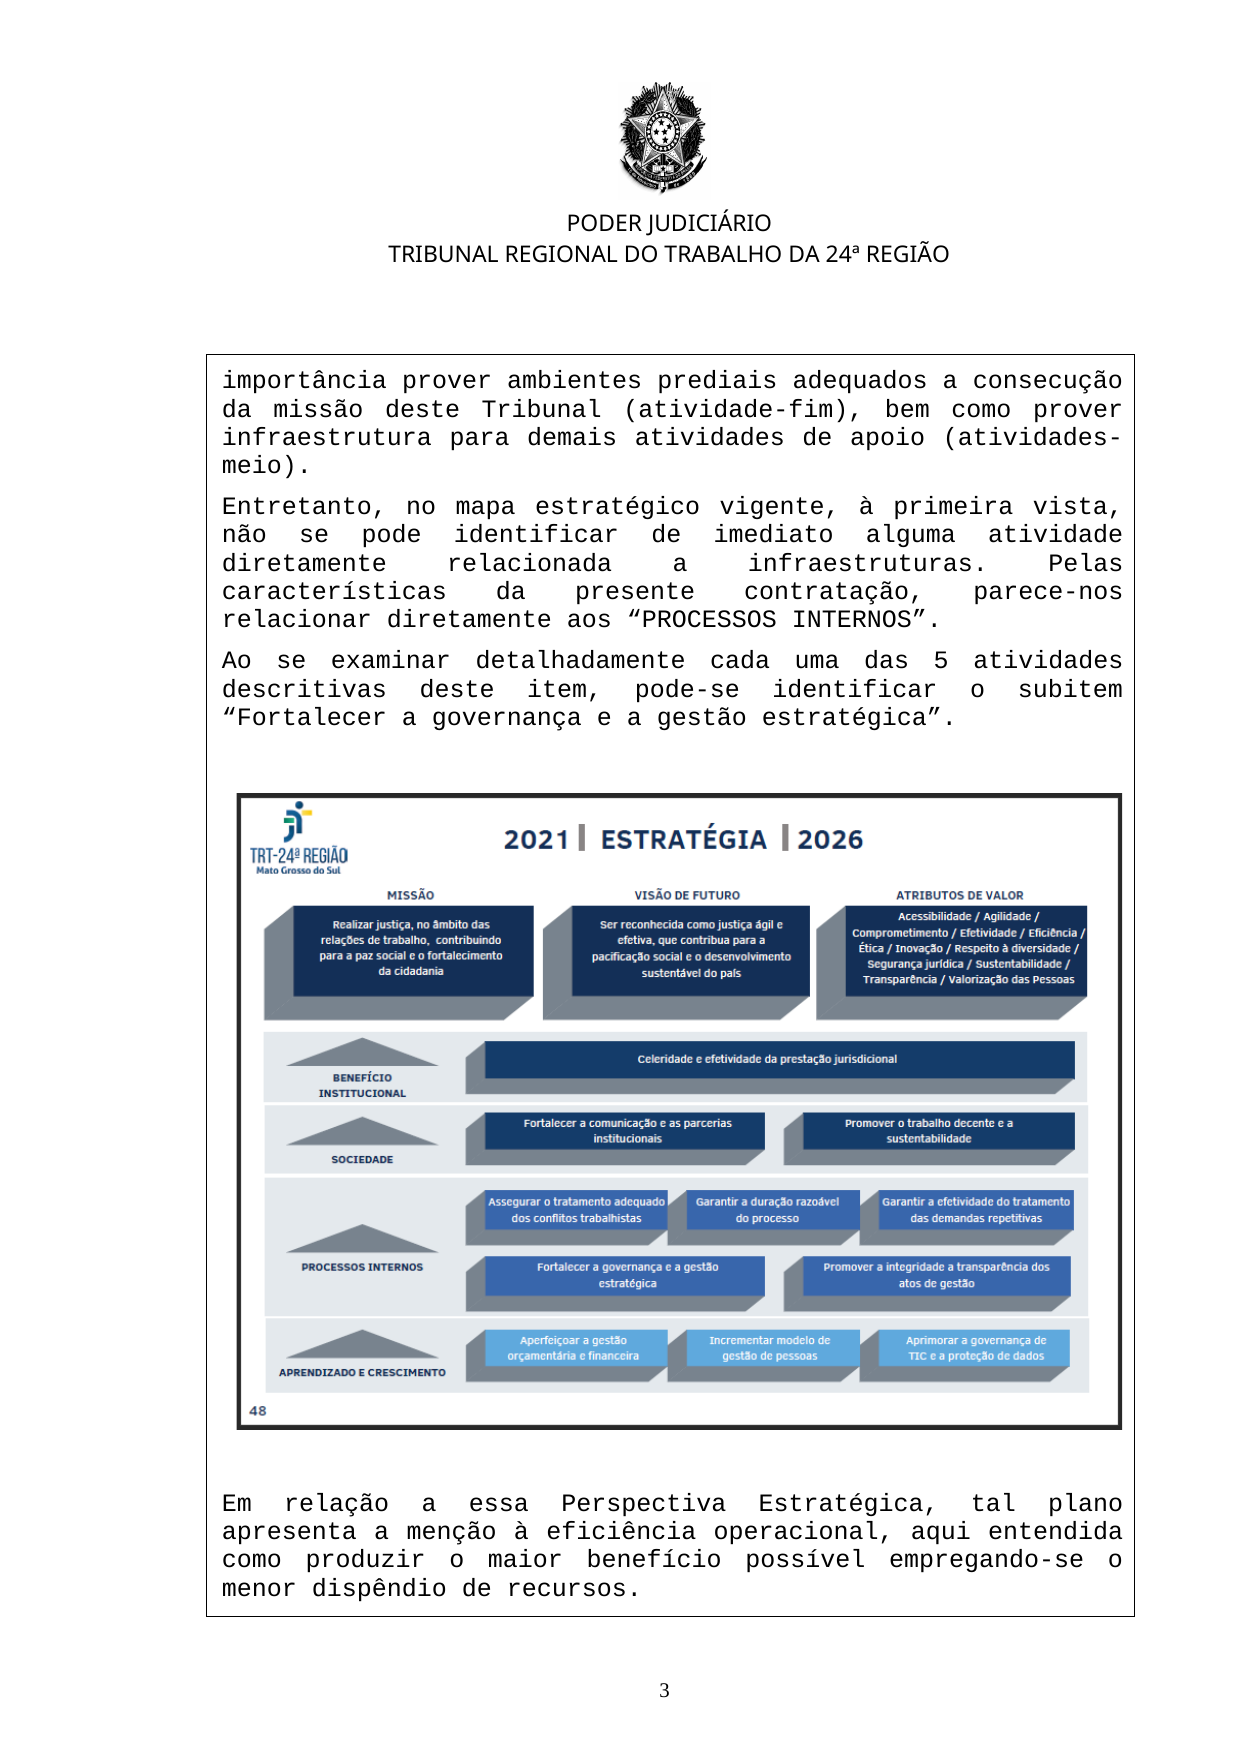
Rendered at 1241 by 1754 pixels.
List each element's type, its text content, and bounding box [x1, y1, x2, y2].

picture [236, 793, 1123, 1430]
picture [618, 82, 711, 200]
table_cell importância prover ambientes prediais adequados a consecução da missão deste Tribunal (atividade-fim), bem como prover infraestrutura para demais atividades de apoio (atividades-meio). Entretanto, no mapa estratégico vigente, à primeira vista, não se pode identificar de imediato alguma atividade diretamente relacionada a infraestruturas. Pelas características da presente contratação, parece-nos relacionar diretamente aos “PROCESSOS INTERNOS”. Ao se examinar detalhadamente cada uma das 5 atividades descritivas deste item, pode-se identificar o subitem “Fortalecer a governança e a gestão estratégica”. Em relação a essa Perspectiva Estratégica, tal plano apresenta a menção à eficiência operacional, aqui entendida como produzir o maior benefício possível empregando-se o menor dispêndio de recursos. [207, 355, 1134, 1616]
